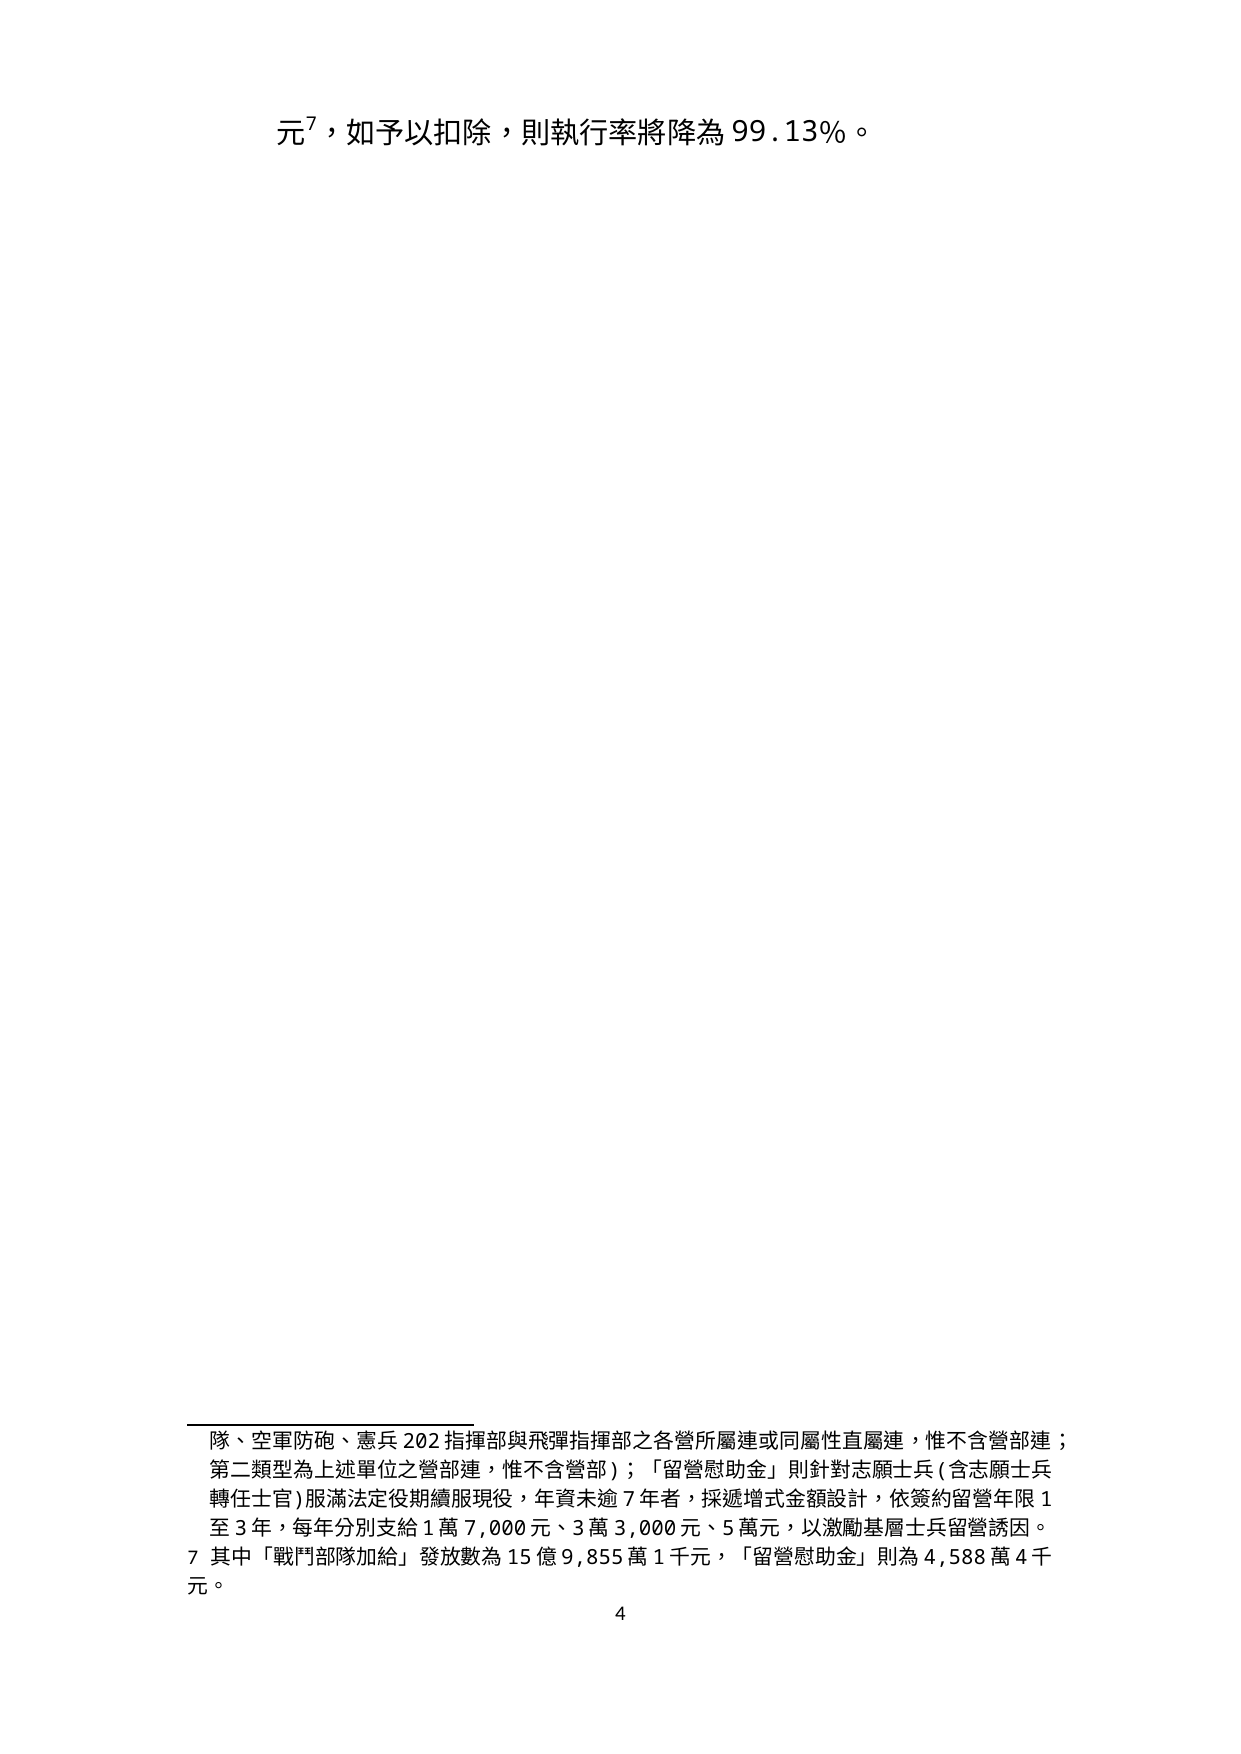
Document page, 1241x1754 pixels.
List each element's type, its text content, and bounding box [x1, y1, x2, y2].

text 其中「戰鬥部隊加給」係發給部分戰鬥部隊連級單位之官士兵，並區分兩個類型，第一類型每月5,000元、第二類型每月3,000元(第一類型包括陸軍步、砲、裝、海軍艦艇、陸戰隊、空軍防砲、憲兵202指揮部與飛彈指揮部之各營所屬連或同屬性直屬連，惟不含營部連；第二類型為上述單位之營部連，惟不含營部)；「留營慰助金」則針對志願士兵(含志願士兵轉任士官)服滿法定役期續服現役，年資未逾7年者，採遞增式金額設計，依簽約留營年限1至3年，每年分別支給1萬7,000元、3萬3,000元、5萬元，以激勵基層士兵留營誘因。 [193, 1425, 1053, 1541]
text 其中「戰鬥部隊加給」發放數為15億9,855萬1千元，「留營慰助金」則為4,588萬4千元。 [187, 1541, 1053, 1600]
text 此外，由於國防預算總額龐鉅，執行率1個百分點之差距，數額即逾30億元，規模已相當(或超過)部分中央主管部會全年度之歲出經費，對中央政府整體資源運用效率之影響不可小覷，爰其編列除宜審慎就實際需求按輕重緩急排定優先順序提出外，執行時更應避免有浪費或閒置之情形。惟查近年我國國防預算執行情形，其執行率於100年度尚達99.30％之高水準，然自101年度以後明顯不如以往，102年度及103年度甚至分別僅94.64％及95.69％，致各有高達167.75億元及134.07億元之賸餘；104年度雖回復至99.66％，僅賸餘10.7億元，然其執行數包含並未編列預算，而於年度中獲行政院核定自104年4月1日起新增發放，以該年度國防部主管預算自行調整支應之志願役「戰鬥部隊加給」及志願士兵「留營慰助金」共計16億4,443萬5千元，如予以扣除，則執行率將降為99.13％。 [276, 89, 1053, 151]
